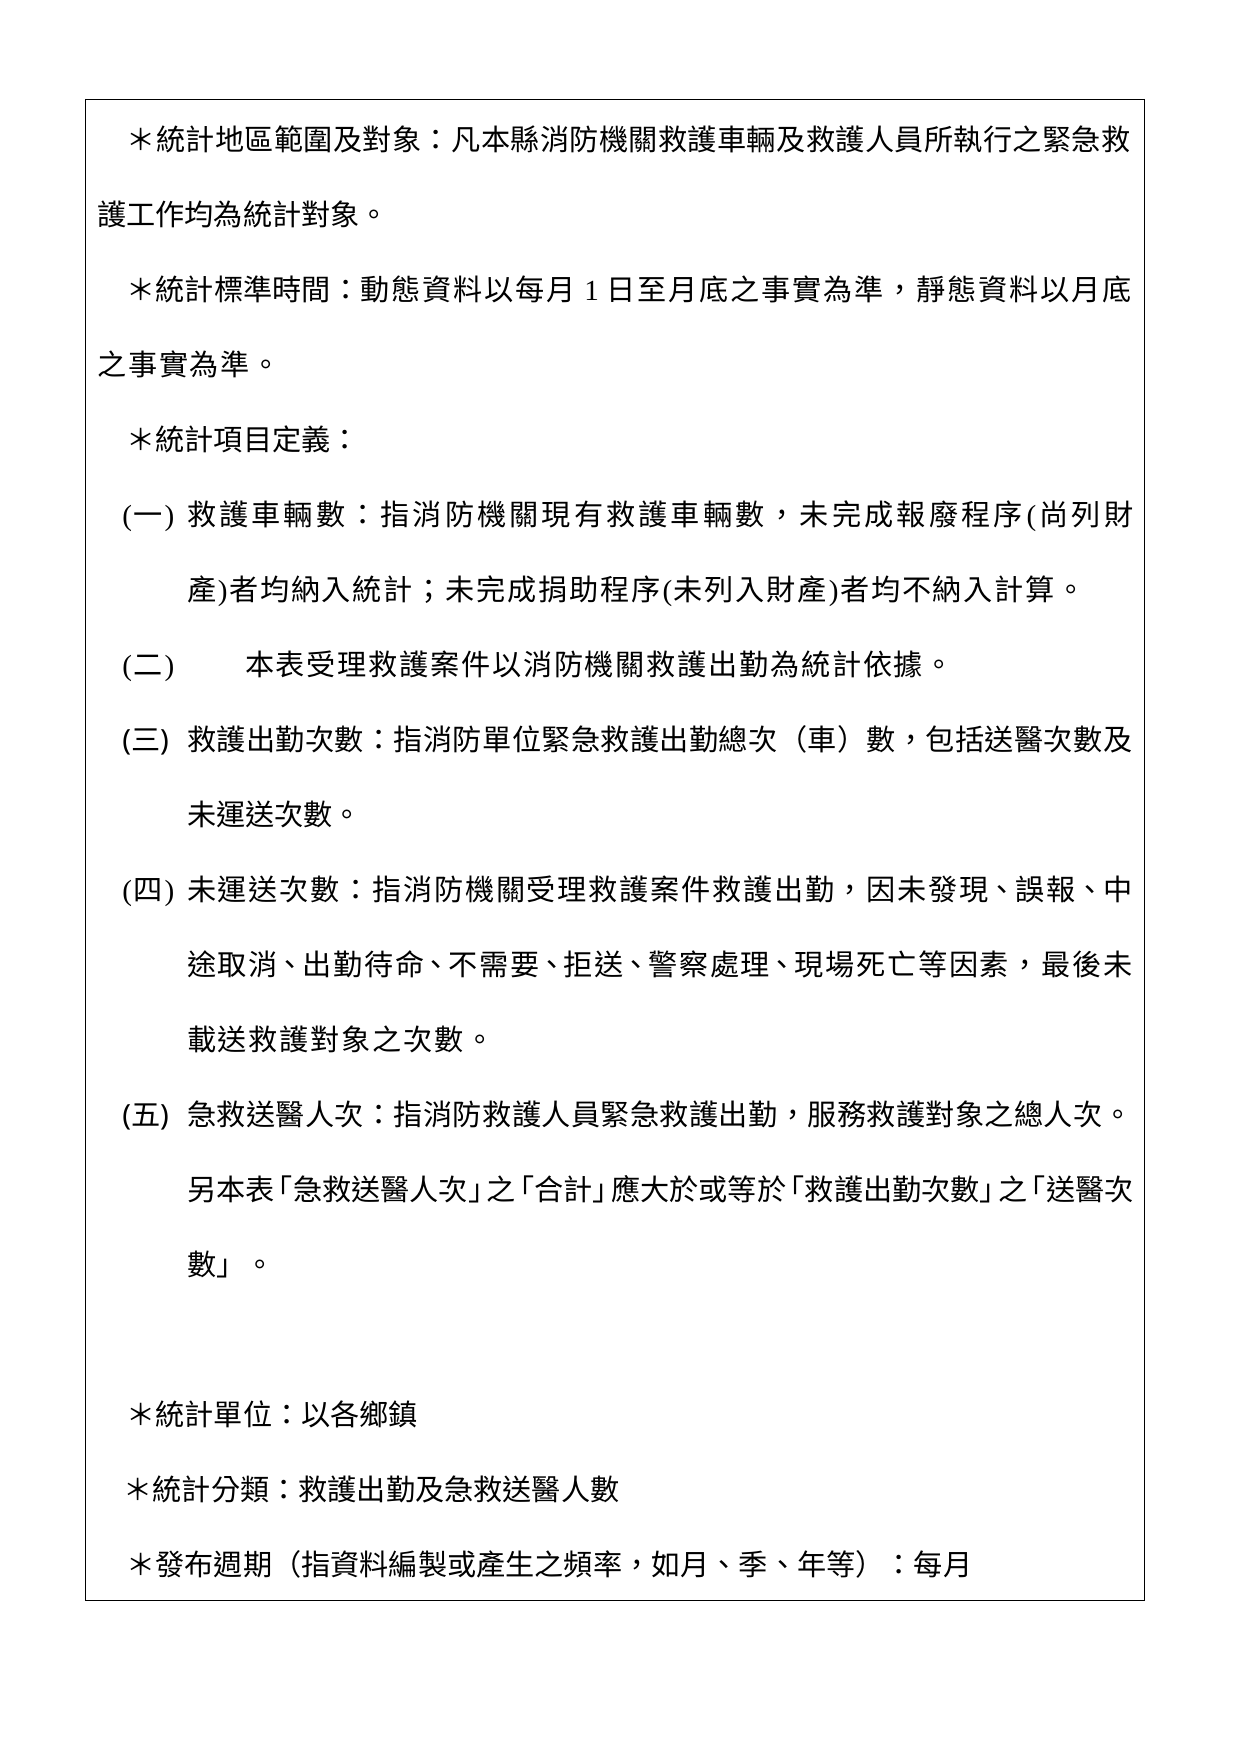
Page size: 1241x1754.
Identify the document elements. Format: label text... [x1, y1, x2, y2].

table_header ＊統計地區範圍及對象：凡本縣消防機關救護車輛及救護人員所執行之緊急救護工作均為統計對象。 ＊統計標準時間：動態資料以每月1日至月底之事實為準，靜態資料以月底之事實為準。 ＊統計項目定義： 救護車輛數：指消防機關現有救護車輛數，未完成報廢程序(尚列財產)者均納入統計；未完成捐助程序(未列入財產)者均不納入計算。 本表受理救護案件以消防機關救護出勤為統計依據。 救護出勤次數：指消防單位緊急救護出勤總次（車）數，包括送醫次數及未運送次數。 未運送次數：指消防機關受理救護案件救護出勤，因未發現、誤報、中途取消、出勤待命、不需要、拒送、警察處理、現場死亡等因素，最後未載送救護對象之次數。 急救送醫人次：指消防救護人員緊急救護出勤，服務救護對象之總人次。另本表「急救送醫人次」之「合計」應大於或等於「救護出勤次數」之「送醫次數」。 ＊統計單位：以各鄉鎮 ＊統計分類：救護出勤及急救送醫人數 ＊發布週期（指資料編製或產生之頻率，如月、季、年等）：每月 [86, 100, 1144, 1600]
